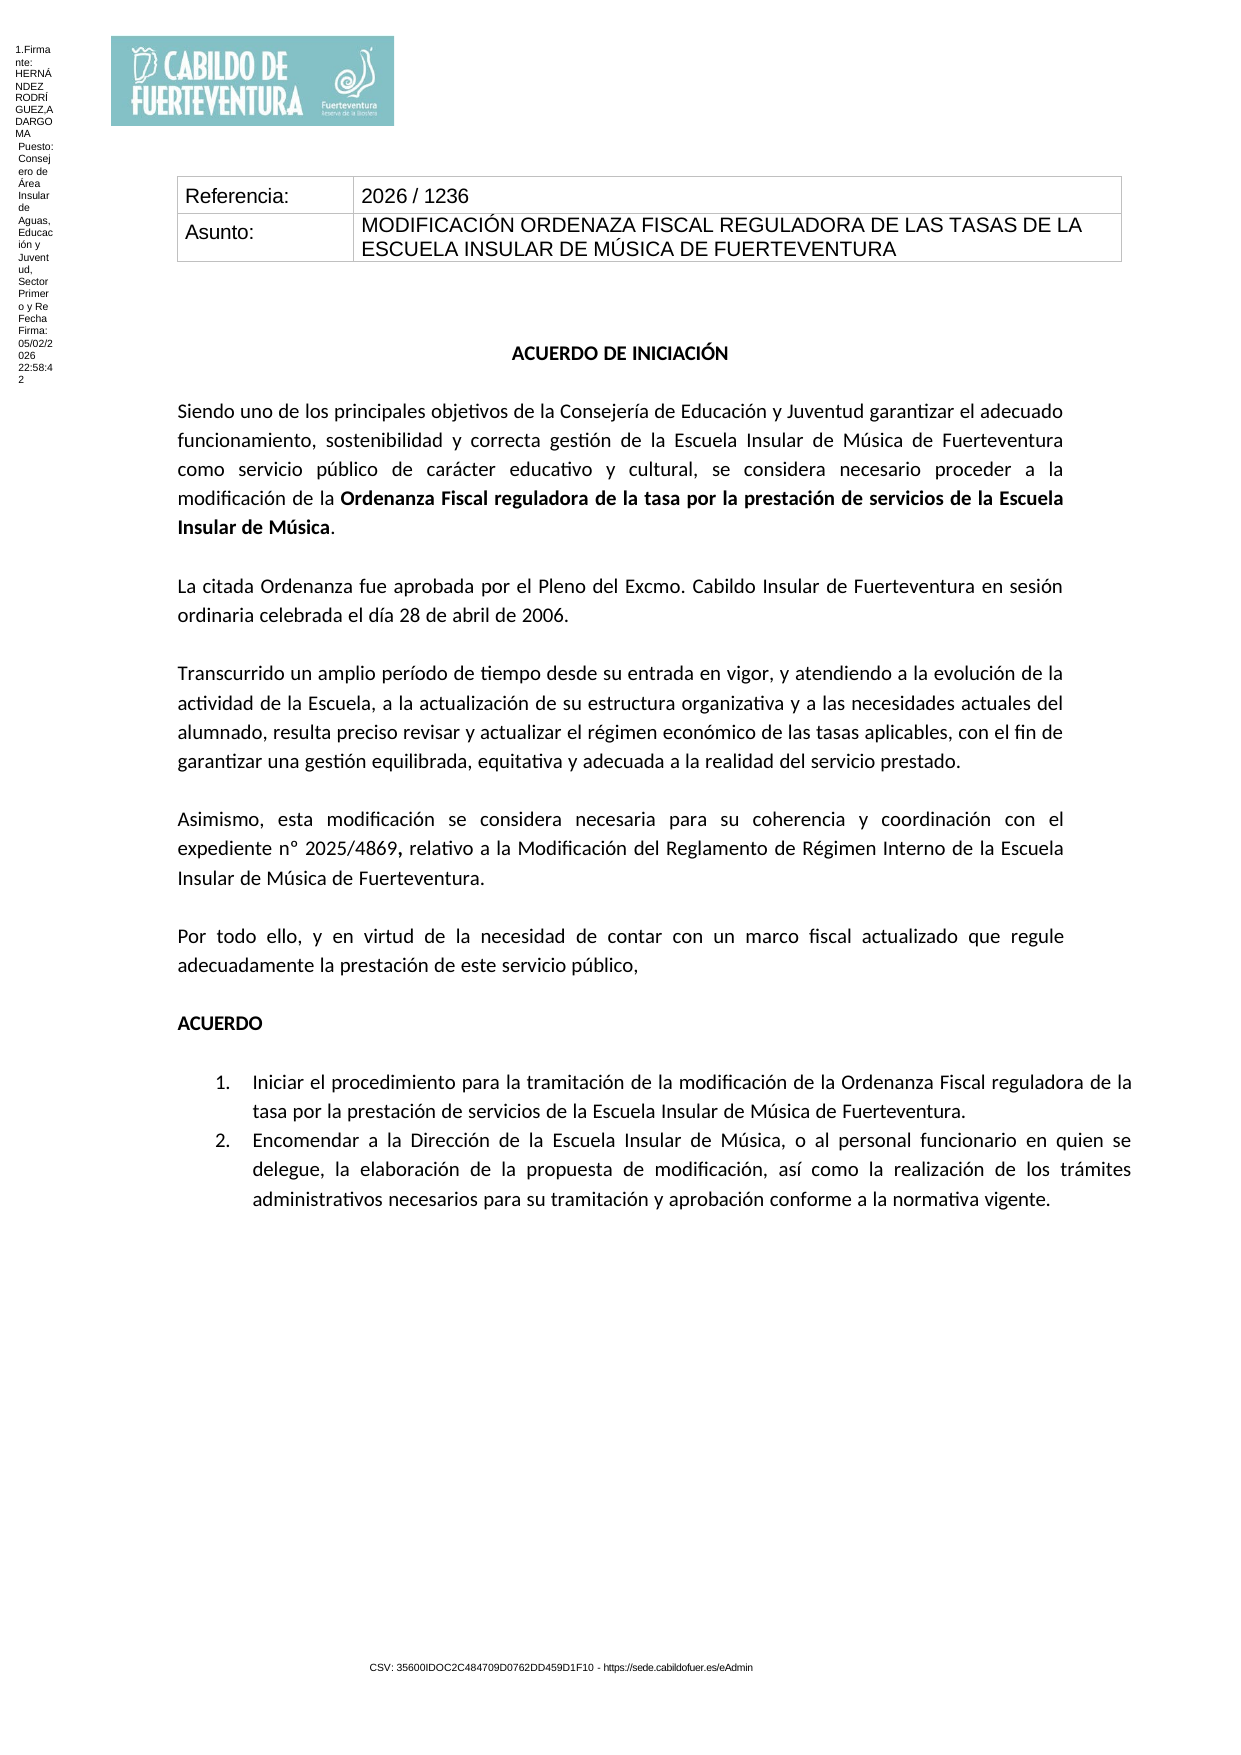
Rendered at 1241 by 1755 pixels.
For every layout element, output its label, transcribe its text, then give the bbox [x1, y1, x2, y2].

text Puesto: Consejero de Área Insular de Aguas, Educación y Juventud, Sector Primero y Re Fecha Firma: 05/02/2026 22:58:42 [18, 141, 54, 386]
table_cell MODIFICACIÓN ORDENAZA FISCAL REGULADORA DE LAS TASAS DE LA ESCUELA INSULAR DE MÚSICA DE FUERTEVENTURA [354, 214, 1121, 261]
subtitle ACUERDO [177, 1011, 1132, 1036]
text 1.Firmante: HERNÁNDEZ RODRÍGUEZ,ADARGOMA [15, 44, 54, 140]
subtitle ACUERDO DE INICIACIÓN [511, 340, 729, 365]
table_header 2026 / 1236 [354, 177, 1121, 213]
text Por todo ello, y en virtud de la necesidad de contar con un marco fiscal actualizado que regule adecuadamente la prestación de este servicio público, [177, 923, 1064, 978]
text Siendo uno de los principales objetivos de la Consejería de Educación y Juventud garantizar el adecuado funcionamiento, sostenibilidad y correcta gestión de la Escuela Insular de Música de Fuerteventura como servicio público de carácter educativo y cultural, se considera necesario proceder a la modificación de la Ordenanza Fiscal reguladora de la tasa por la prestación de servicios de la Escuela Insular de Música. [177, 398, 1064, 540]
table_header Referencia: [178, 177, 353, 213]
text Asimismo, esta modificación se considera necesaria para su coherencia y coordinación con el expediente nº 2025/4869, relativo a la Modificación del Reglamento de Régimen Interno de la Escuela Insular de Música de Fuerteventura. [177, 806, 1064, 890]
list Iniciar el procedimiento para la tramitación de la modificación de la Ordenanza Fiscal reguladora de la tasa por la prestación de servicios de la Escuela Insular de Música de Fuerteventura. [215, 1069, 1132, 1123]
table_cell Asunto: [178, 214, 353, 261]
list Encomendar a la Dirección de la Escuela Insular de Música, o al personal funcionario en quien se delegue, la elaboración de la propuesta de modificación, así como la realización de los trámites administrativos necesarios para su tramitación y aprobación conforme a la normativa vigente. [215, 1127, 1132, 1211]
text La citada Ordenanza fue aprobada por el Pleno del Excmo. Cabildo Insular de Fuerteventura en sesión ordinaria celebrada el día 28 de abril de 2006. [177, 573, 1064, 628]
text Transcurrido un amplio período de tiempo desde su entrada en vigor, y atendiendo a la evolución de la actividad de la Escuela, a la actualización de su estructura organizativa y a las necesidades actuales del alumnado, resulta preciso revisar y actualizar el régimen económico de las tasas aplicables, con el fin de garantizar una gestión equilibrada, equitativa y adecuada a la realidad del servicio prestado. [177, 661, 1064, 773]
